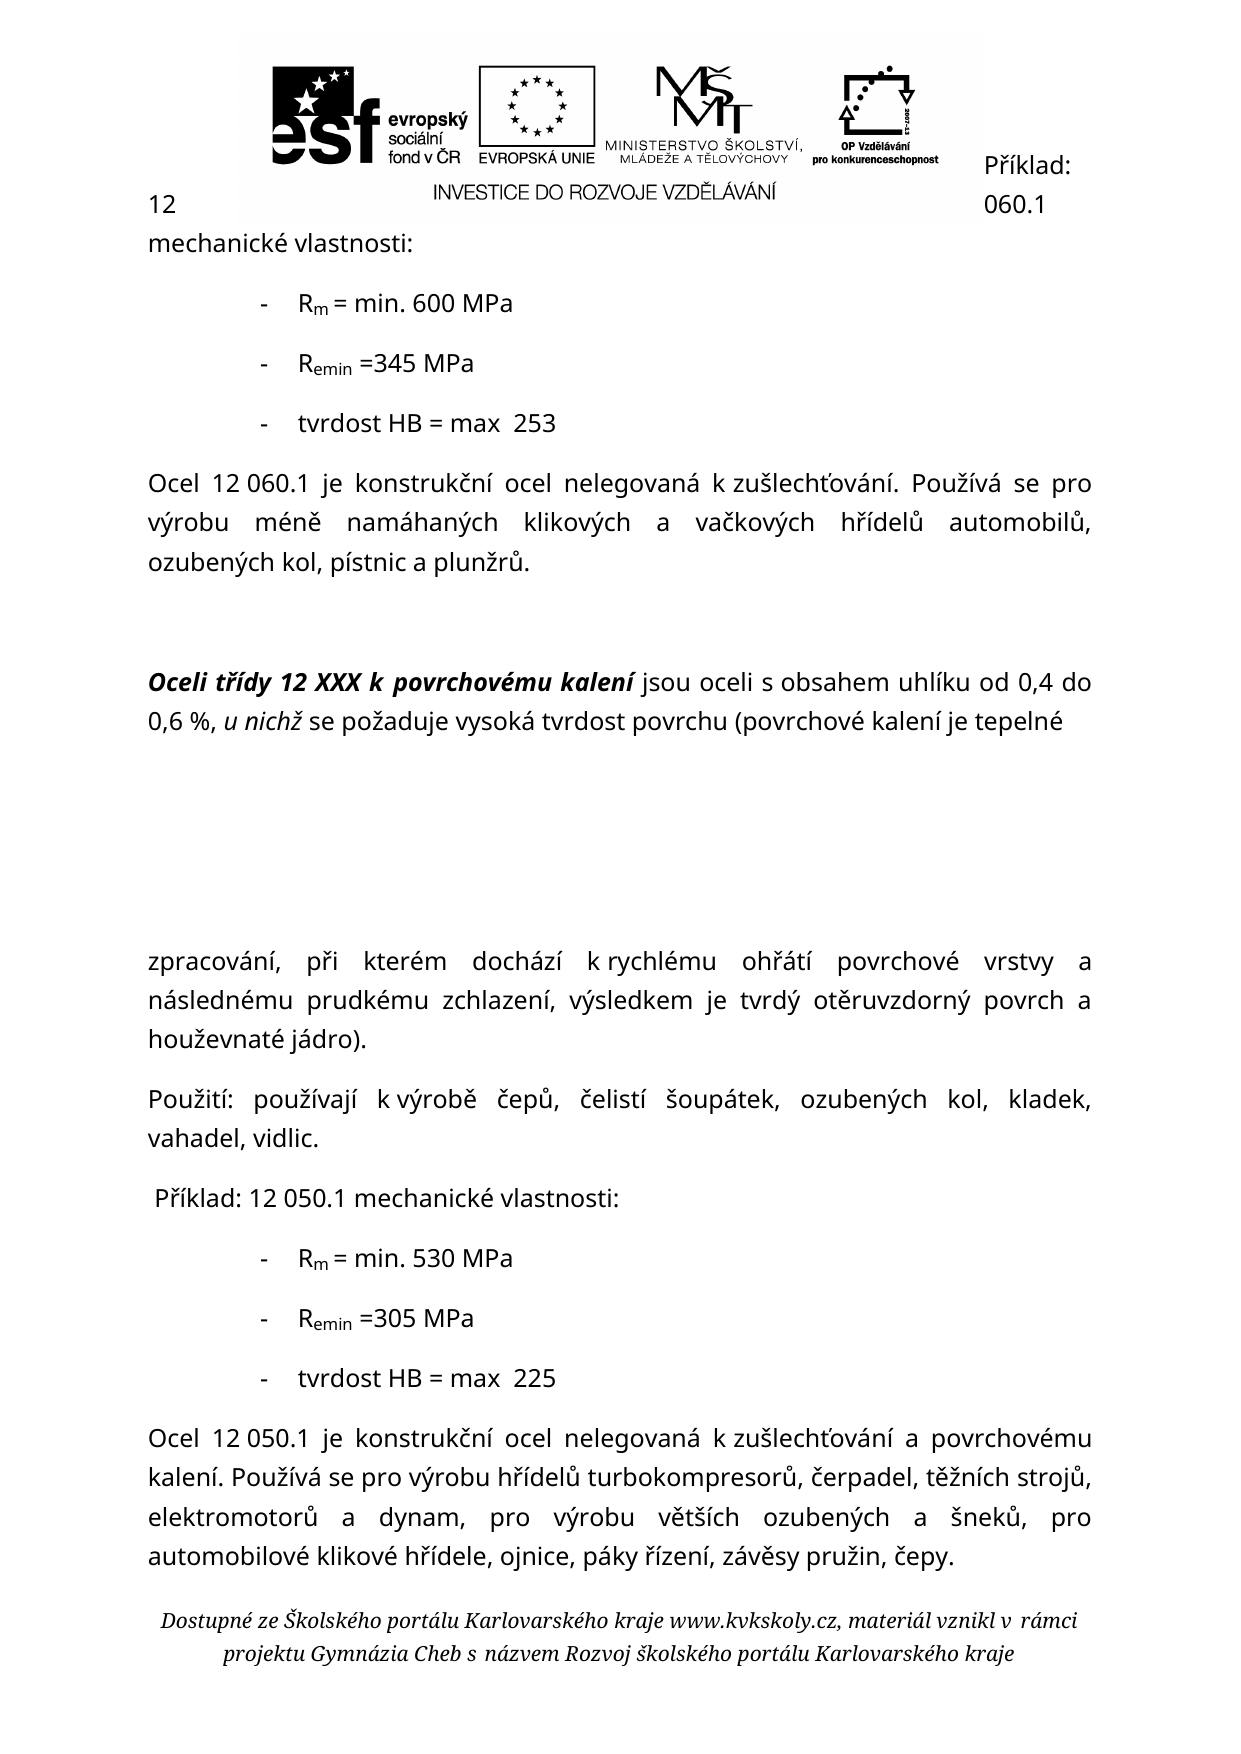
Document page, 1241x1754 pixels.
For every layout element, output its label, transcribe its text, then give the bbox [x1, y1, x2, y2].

text Příklad: 12 060.1 mechanické vlastnosti: [148, 148, 1093, 260]
list tvrdost HB = max 225 [260, 1361, 1093, 1395]
list Rm = min. 530 MPa [260, 1241, 1093, 1275]
text zpracování, při kterém dochází k rychlému ohřátí povrchové vrstvy a následnému prudkému zchlazení, výsledkem je tvrdý otěruvzdorný povrch a houževnaté jádro). [148, 943, 1093, 1056]
list Rm = min. 600 MPa [260, 286, 1093, 320]
text Příklad: 12 050.1 mechanické vlastnosti: [148, 1181, 1093, 1215]
text Použití: používají k výrobě čepů, čelistí šoupátek, ozubených kol, kladek, vahadel, vidlic. [148, 1082, 1093, 1155]
list Remin =305 MPa [260, 1301, 1093, 1335]
text Oceli třídy 12 XXX k povrchovému kalení jsou oceli s obsahem uhlíku od 0,4 do 0,6 %, u nichž se požaduje vysoká tvrdost povrchu (povrchové kalení je tepelné [148, 664, 1093, 737]
list Remin =345 MPa [260, 346, 1093, 380]
list tvrdost HB = max 253 [260, 406, 1093, 440]
text Ocel 12 050.1 je konstrukční ocel nelegovaná k zušlechťování a povrchovému kalení. Používá se pro výrobu hřídelů turbokompresorů, čerpadel, těžních strojů, elektromotorů a dynam, pro výrobu větších ozubených a šneků, pro automobilové klikové hřídele, ojnice, páky řízení, závěsy pružin, čepy. [148, 1421, 1093, 1572]
text Ocel 12 060.1 je konstrukční ocel nelegovaná k zušlechťování. Používá se pro výrobu méně namáhaných klikových a vačkových hřídelů automobilů, ozubených kol, pístnic a plunžrů. [148, 466, 1093, 578]
